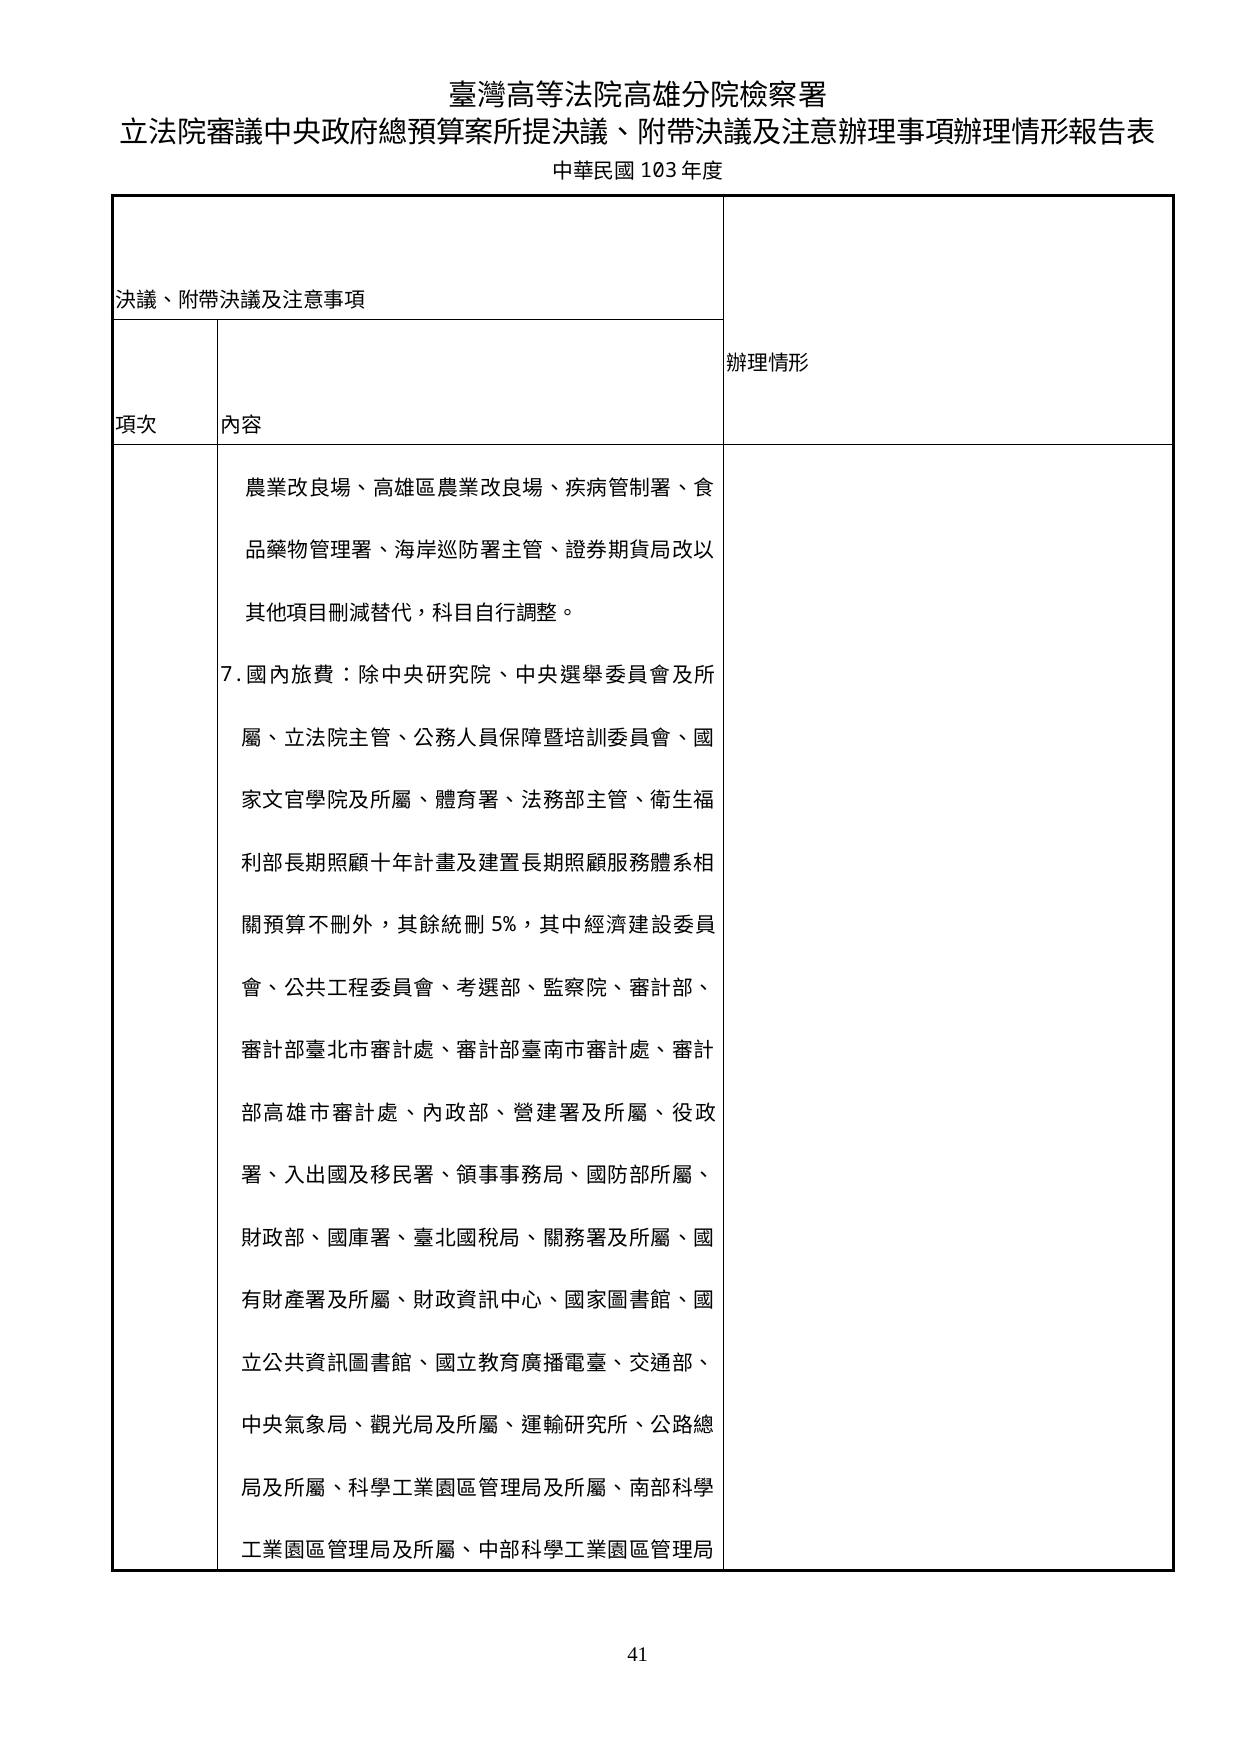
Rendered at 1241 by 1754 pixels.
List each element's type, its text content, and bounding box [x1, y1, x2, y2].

table_header 辦理情形 [724, 197, 1172, 444]
table_cell [724, 445, 1172, 1569]
table_header 決議、附帶決議及注意事項 [114, 197, 723, 319]
table_cell 項次 [114, 320, 217, 444]
table_cell [114, 445, 217, 1569]
table_cell 內容 [218, 320, 723, 444]
table_cell 農業改良場、高雄區農業改良場、疾病管制署、食品藥物管理署、海岸巡防署主管、證券期貨局改以其他項目刪減替代，科目自行調整。 7.國內旅費：除中央研究院、中央選舉委員會及所屬、立法院主管、公務人員保障暨培訓委員會、國家文官學院及所屬、體育署、法務部主管、衛生福利部長期照顧十年計畫及建置長期照顧服務體系相關預算不刪外，其餘統刪5%，其中經濟建設委員會、公共工程委員會、考選部、監察院、審計部、審計部臺北市審計處、審計部臺南市審計處、審計部高雄市審計處、內政部、營建署及所屬、役政署、入出國及移民署、領事事務局、國防部所屬、財政部、國庫署、臺北國稅局、關務署及所屬、國有財產署及所屬、財政資訊中心、國家圖書館、國立公共資訊圖書館、國立教育廣播電臺、交通部、中央氣象局、觀光局及所屬、運輸研究所、公路總局及所屬、科學工業園區管理局及所屬、南部科學工業園區管理局及所屬、中部科學工業園區管理局 [218, 445, 723, 1569]
